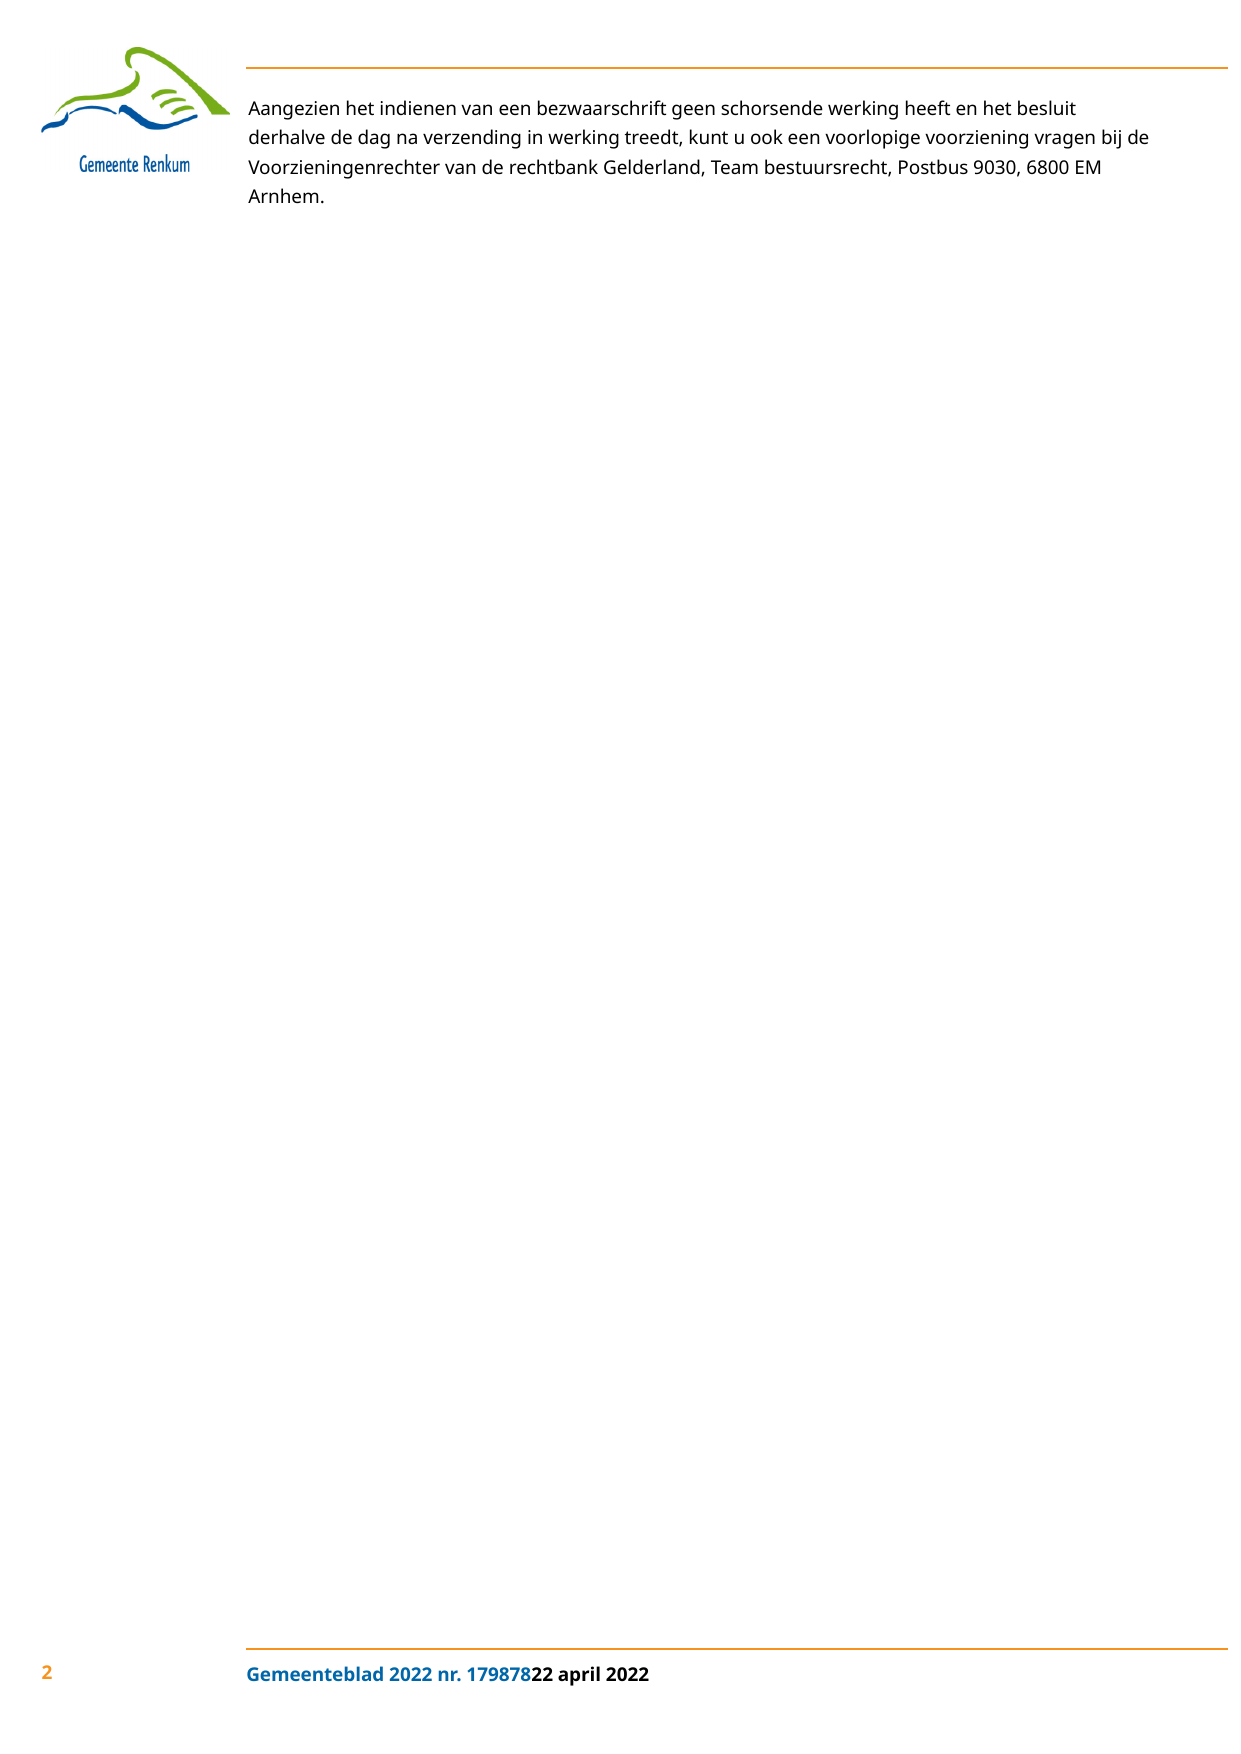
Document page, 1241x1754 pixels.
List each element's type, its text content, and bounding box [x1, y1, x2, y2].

text Aangezien het indienen van een bezwaarschrift geen schorsende werking heeft en het besluit derhalve de dag na verzending in werking treedt, kunt u ook een voorlopige voorziening vragen bij de Voorzieningenrechter van de rechtbank Gelderland, Team bestuursrecht, Postbus 9030, 6800 EM Arnhem. [248, 95, 1152, 209]
picture [41, 47, 231, 172]
